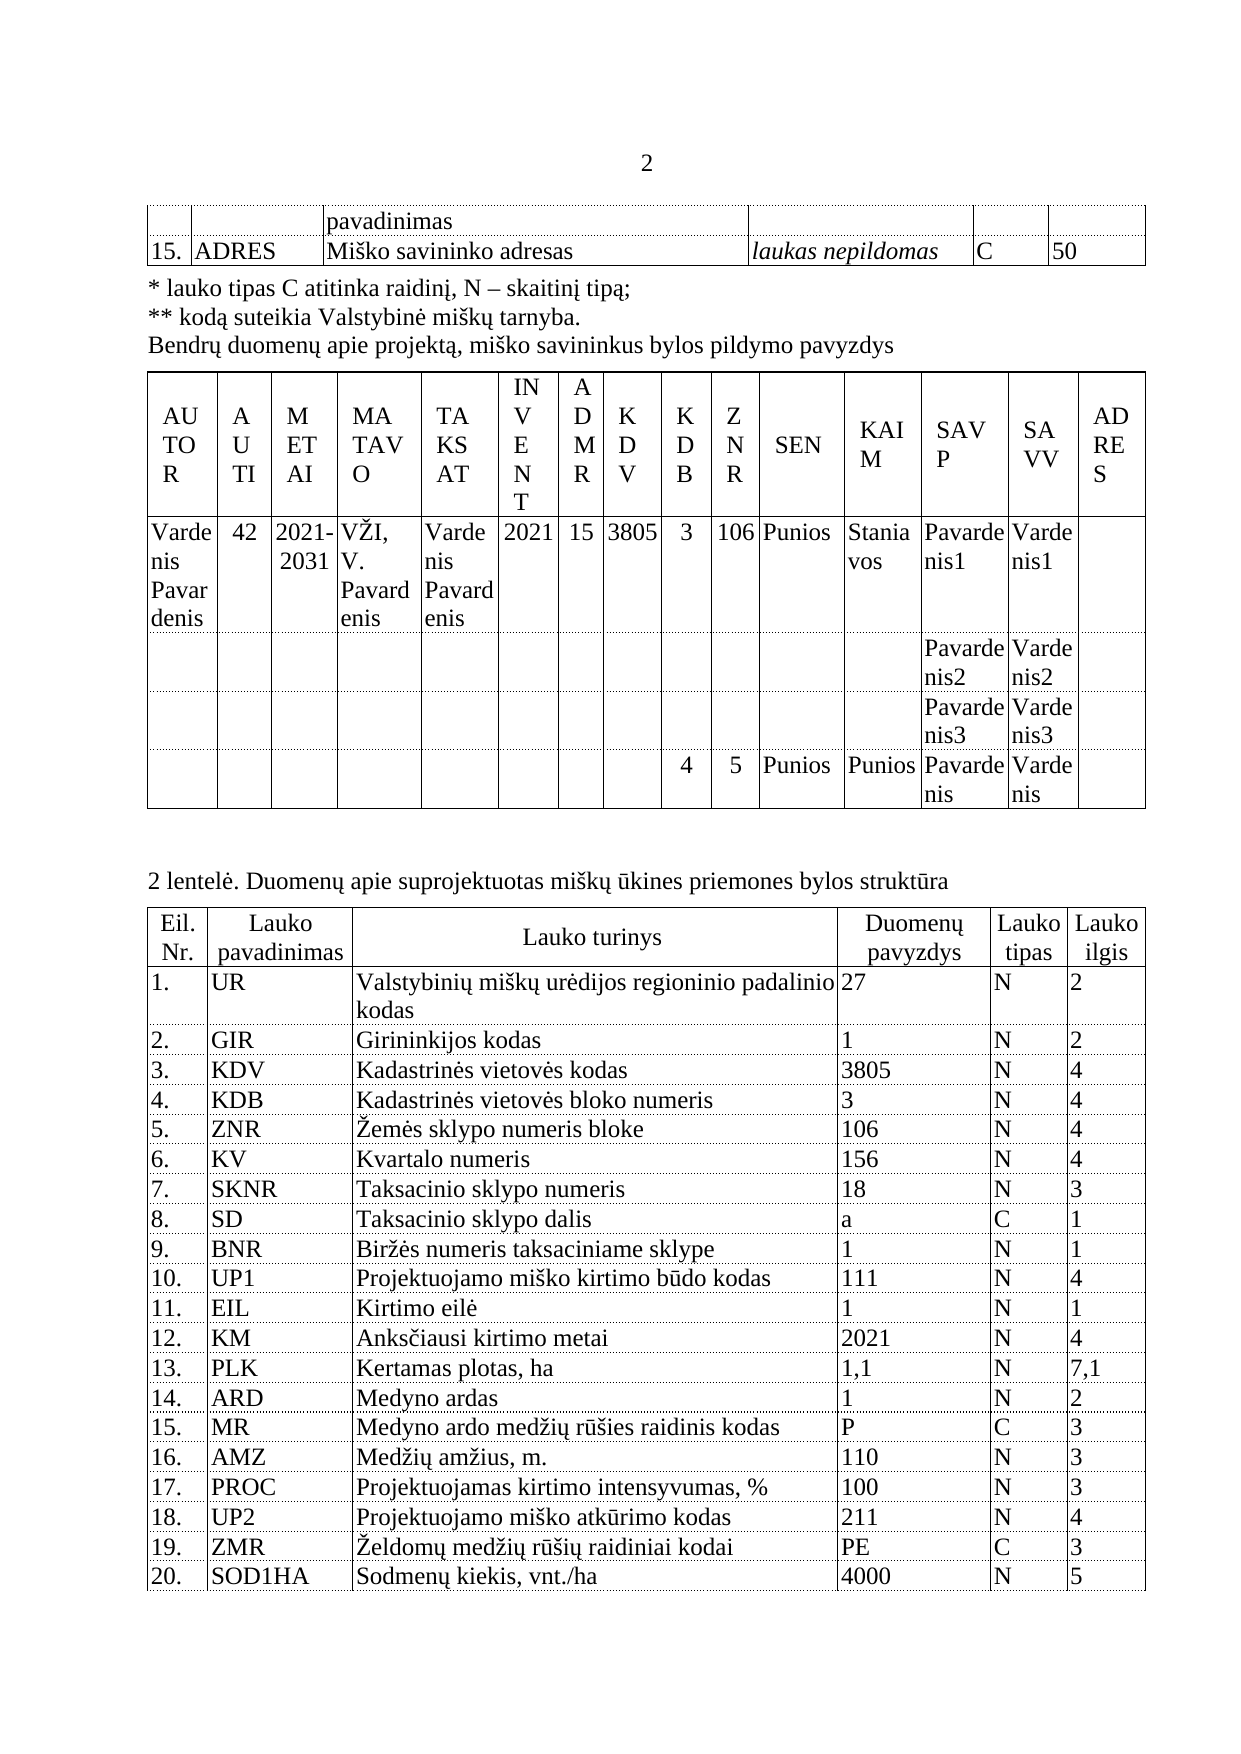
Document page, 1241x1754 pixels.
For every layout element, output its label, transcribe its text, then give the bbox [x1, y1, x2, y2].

table_cell 5 [712, 749, 759, 808]
table_cell 11. [148, 1292, 207, 1322]
table_cell a [838, 1203, 990, 1233]
table_cell Girininkijos kodas [353, 1024, 837, 1054]
table_cell 1. [148, 967, 207, 1024]
table_cell MR [208, 1411, 352, 1441]
table_cell Vardenis Pavardenis [422, 517, 498, 632]
table_cell 7. [148, 1173, 207, 1203]
table_cell [559, 691, 603, 749]
table_cell [974, 205, 1048, 235]
table_header ADMR [559, 373, 603, 516]
table_cell [338, 632, 421, 691]
table_cell N [991, 1501, 1067, 1531]
table_cell Vardenis Pavardenis [148, 517, 217, 632]
table_cell 106 [838, 1114, 990, 1143]
table_cell 3 [1068, 1173, 1145, 1203]
text 2 lentelė. Duomenų apie suprojektuotas miškų ūkines priemones bylos struktūra [148, 866, 1146, 895]
table_header MATAVO [338, 373, 421, 516]
table_cell 3 [1068, 1441, 1145, 1471]
table_cell 16. [148, 1441, 207, 1471]
table_cell [559, 632, 603, 691]
table_cell 14. [148, 1382, 207, 1411]
table_header SEN [760, 373, 844, 516]
table_cell PLK [208, 1352, 352, 1382]
table_cell 110 [838, 1441, 990, 1471]
table_cell [218, 691, 271, 749]
table_cell [422, 749, 498, 808]
table_header Lauko ilgis [1068, 908, 1145, 966]
table_cell 15. [148, 235, 191, 265]
table_cell N [991, 1322, 1067, 1352]
table_cell Kertamas plotas, ha [353, 1352, 837, 1382]
table_cell C [991, 1203, 1067, 1233]
table_cell [148, 691, 217, 749]
table_cell [338, 749, 421, 808]
table_cell N [991, 1054, 1067, 1084]
table_cell Pavardenis2 [922, 632, 1008, 691]
table_cell Medyno ardo medžių rūšies raidinis kodas [353, 1411, 837, 1441]
table_cell 8. [148, 1203, 207, 1233]
table_cell 19. [148, 1531, 207, 1560]
table_cell [422, 632, 498, 691]
table_cell 3 [838, 1084, 990, 1113]
table_cell Valstybinių miškų urėdijos regioninio padalinio kodas [353, 967, 837, 1024]
table_cell [1079, 517, 1145, 632]
table_cell 18. [148, 1501, 207, 1531]
table_cell [662, 632, 711, 691]
table_header Duomenų pavyzdys [838, 908, 990, 966]
table_cell 42 [218, 517, 271, 632]
table_cell N [991, 1292, 1067, 1322]
table_cell [148, 632, 217, 691]
table_cell [662, 691, 711, 749]
table_cell Kadastrinės vietovės kodas [353, 1054, 837, 1084]
table_cell [845, 632, 921, 691]
table_header KAIM [845, 373, 921, 516]
table_cell [1049, 205, 1145, 235]
table_header ZNR [712, 373, 759, 516]
table_cell [148, 749, 217, 808]
table_cell ARD [208, 1382, 352, 1411]
table_cell [148, 205, 191, 235]
table_cell 17. [148, 1471, 207, 1501]
table_header SAVV [1009, 373, 1078, 516]
table_cell PE [838, 1531, 990, 1560]
table_cell 50 [1049, 235, 1145, 265]
table_cell 156 [838, 1143, 990, 1173]
table_cell 3 [1068, 1411, 1145, 1441]
table_cell 5. [148, 1114, 207, 1143]
table_cell 1 [838, 1382, 990, 1411]
table_cell Punios [760, 749, 844, 808]
table_cell [1079, 749, 1145, 808]
table_cell KM [208, 1322, 352, 1352]
table_cell UP1 [208, 1263, 352, 1292]
table_cell 18 [838, 1173, 990, 1203]
table_cell ZMR [208, 1531, 352, 1560]
table_cell 15. [148, 1411, 207, 1441]
table_cell pavadinimas [324, 205, 748, 235]
table_cell 27 [838, 967, 990, 1024]
table_cell [272, 632, 337, 691]
table_cell laukas nepildomas [749, 235, 973, 265]
table_cell UR [208, 967, 352, 1024]
table_cell 4000 [838, 1560, 990, 1590]
table_cell N [991, 1084, 1067, 1113]
table_cell [499, 632, 558, 691]
table_cell 100 [838, 1471, 990, 1501]
table_header AUTOR [148, 373, 217, 516]
table_cell N [991, 1233, 1067, 1262]
table_cell EIL [208, 1292, 352, 1322]
table_cell Punios [760, 517, 844, 632]
table_cell 12. [148, 1322, 207, 1352]
table_cell P [838, 1411, 990, 1441]
table_cell [499, 691, 558, 749]
table_cell N [991, 1441, 1067, 1471]
table_cell 9. [148, 1233, 207, 1262]
table_cell [845, 691, 921, 749]
table_cell Miško savininko adresas [324, 235, 748, 265]
table_cell Projektuojamas kirtimo intensyvumas, % [353, 1471, 837, 1501]
table_cell [272, 749, 337, 808]
table_header KDB [662, 373, 711, 516]
table_cell 4 [1068, 1054, 1145, 1084]
table_cell 3805 [838, 1054, 990, 1084]
table_cell 4 [1068, 1322, 1145, 1352]
table_cell [422, 691, 498, 749]
table_cell 3. [148, 1054, 207, 1084]
table_header KDV [604, 373, 661, 516]
table_cell 10. [148, 1263, 207, 1292]
table_cell [604, 691, 661, 749]
table_cell Vardenis1 [1009, 517, 1078, 632]
table_cell 4 [662, 749, 711, 808]
table_cell 1 [1068, 1292, 1145, 1322]
table_cell AMZ [208, 1441, 352, 1471]
table_cell 6. [148, 1143, 207, 1173]
text ** kodą suteikia Valstybinė miškų tarnyba. [148, 302, 1146, 331]
table_cell Biržės numeris taksaciniame sklype [353, 1233, 837, 1262]
text Bendrų duomenų apie projektą, miško savininkus bylos pildymo pavyzdys [148, 331, 1146, 359]
table_header Lauko pavadinimas [208, 908, 352, 966]
table_header ADRES [1079, 373, 1145, 516]
table_cell 2021- 2031 [272, 517, 337, 632]
table_cell SOD1HA [208, 1560, 352, 1590]
table_cell [760, 632, 844, 691]
table_cell Želdomų medžių rūšių raidiniai kodai [353, 1531, 837, 1560]
table_cell 20. [148, 1560, 207, 1590]
table_header INVENT [499, 373, 558, 516]
table_cell [712, 691, 759, 749]
table_cell Taksacinio sklypo numeris [353, 1173, 837, 1203]
table_cell C [974, 235, 1048, 265]
table_cell [272, 691, 337, 749]
table_cell BNR [208, 1233, 352, 1262]
table_header Lauko turinys [353, 908, 837, 966]
table_cell Kirtimo eilė [353, 1292, 837, 1322]
table_cell 4 [1068, 1501, 1145, 1531]
text * lauko tipas C atitinka raidinį, N – skaitinį tipą; [148, 273, 1146, 302]
table_cell 4 [1068, 1143, 1145, 1173]
table_cell [604, 632, 661, 691]
table_cell 2 [1068, 967, 1145, 1024]
table_cell [338, 691, 421, 749]
table_cell Pavardenis3 [922, 691, 1008, 749]
table_cell [760, 691, 844, 749]
table_cell 4. [148, 1084, 207, 1113]
table_cell 2021 [499, 517, 558, 632]
table_cell Vardenis [1009, 749, 1078, 808]
table_cell 1 [838, 1292, 990, 1322]
table_cell 3 [1068, 1471, 1145, 1501]
table_cell ZNR [208, 1114, 352, 1143]
table_cell PROC [208, 1471, 352, 1501]
table_cell Vardenis3 [1009, 691, 1078, 749]
table_cell N [991, 1471, 1067, 1501]
table_header TAKSAT [422, 373, 498, 516]
table_cell KDV [208, 1054, 352, 1084]
table_header AUTI [218, 373, 271, 516]
table_cell 15 [559, 517, 603, 632]
table_cell 1 [838, 1024, 990, 1054]
table_cell N [991, 1024, 1067, 1054]
table_cell 211 [838, 1501, 990, 1531]
table_cell N [991, 1382, 1067, 1411]
table_cell KV [208, 1143, 352, 1173]
table_header SAVP [922, 373, 1008, 516]
table_cell [1079, 632, 1145, 691]
table_cell N [991, 1560, 1067, 1590]
table_cell 7,1 [1068, 1352, 1145, 1382]
table_cell N [991, 1352, 1067, 1382]
table_cell [559, 749, 603, 808]
table_cell [218, 632, 271, 691]
table_cell C [991, 1531, 1067, 1560]
table_cell Kadastrinės vietovės bloko numeris [353, 1084, 837, 1113]
table_cell Taksacinio sklypo dalis [353, 1203, 837, 1233]
table_cell Sodmenų kiekis, vnt./ha [353, 1560, 837, 1590]
table_cell [192, 205, 323, 235]
table_cell N [991, 1143, 1067, 1173]
table_cell Anksčiausi kirtimo metai [353, 1322, 837, 1352]
table_cell 2 [1068, 1024, 1145, 1054]
table_cell 3 [662, 517, 711, 632]
table_cell Medyno ardas [353, 1382, 837, 1411]
table_cell ADRES [192, 235, 323, 265]
table_cell Vardenis2 [1009, 632, 1078, 691]
table_cell [749, 205, 973, 235]
table_cell 4 [1068, 1084, 1145, 1113]
table_cell Pavardenis [922, 749, 1008, 808]
table_cell Pavardenis1 [922, 517, 1008, 632]
table_cell 106 [712, 517, 759, 632]
table_cell Projektuojamo miško kirtimo būdo kodas [353, 1263, 837, 1292]
table_cell N [991, 1263, 1067, 1292]
table_header Lauko tipas [991, 908, 1067, 966]
table_cell Kvartalo numeris [353, 1143, 837, 1173]
table_cell N [991, 1114, 1067, 1143]
table_cell [712, 632, 759, 691]
table_cell 2021 [838, 1322, 990, 1352]
table_cell [499, 749, 558, 808]
table_cell 1 [1068, 1203, 1145, 1233]
table_cell [218, 749, 271, 808]
table_cell 1 [1068, 1233, 1145, 1262]
table_cell 2. [148, 1024, 207, 1054]
table_cell KDB [208, 1084, 352, 1113]
table_cell 3 [1068, 1531, 1145, 1560]
table_cell Medžių amžius, m. [353, 1441, 837, 1471]
table_cell N [991, 1173, 1067, 1203]
table_cell Žemės sklypo numeris bloke [353, 1114, 837, 1143]
table_cell SD [208, 1203, 352, 1233]
table_cell 3805 [604, 517, 661, 632]
table_cell N [991, 967, 1067, 1024]
table_cell GIR [208, 1024, 352, 1054]
table_cell SKNR [208, 1173, 352, 1203]
table_cell Staniavos [845, 517, 921, 632]
table_cell 5 [1068, 1560, 1145, 1590]
table_cell C [991, 1411, 1067, 1441]
table_cell 4 [1068, 1114, 1145, 1143]
table_cell VŽI, V. Pavardenis [338, 517, 421, 632]
table_cell 4 [1068, 1263, 1145, 1292]
table_cell Punios [845, 749, 921, 808]
table_cell UP2 [208, 1501, 352, 1531]
table_cell 13. [148, 1352, 207, 1382]
table_cell [1079, 691, 1145, 749]
table_header Eil. Nr. [148, 908, 207, 966]
table_cell [604, 749, 661, 808]
table_cell 2 [1068, 1382, 1145, 1411]
table_cell Projektuojamo miško atkūrimo kodas [353, 1501, 837, 1531]
table_cell 111 [838, 1263, 990, 1292]
table_header METAI [272, 373, 337, 516]
table_cell 1 [838, 1233, 990, 1262]
table_cell 1,1 [838, 1352, 990, 1382]
